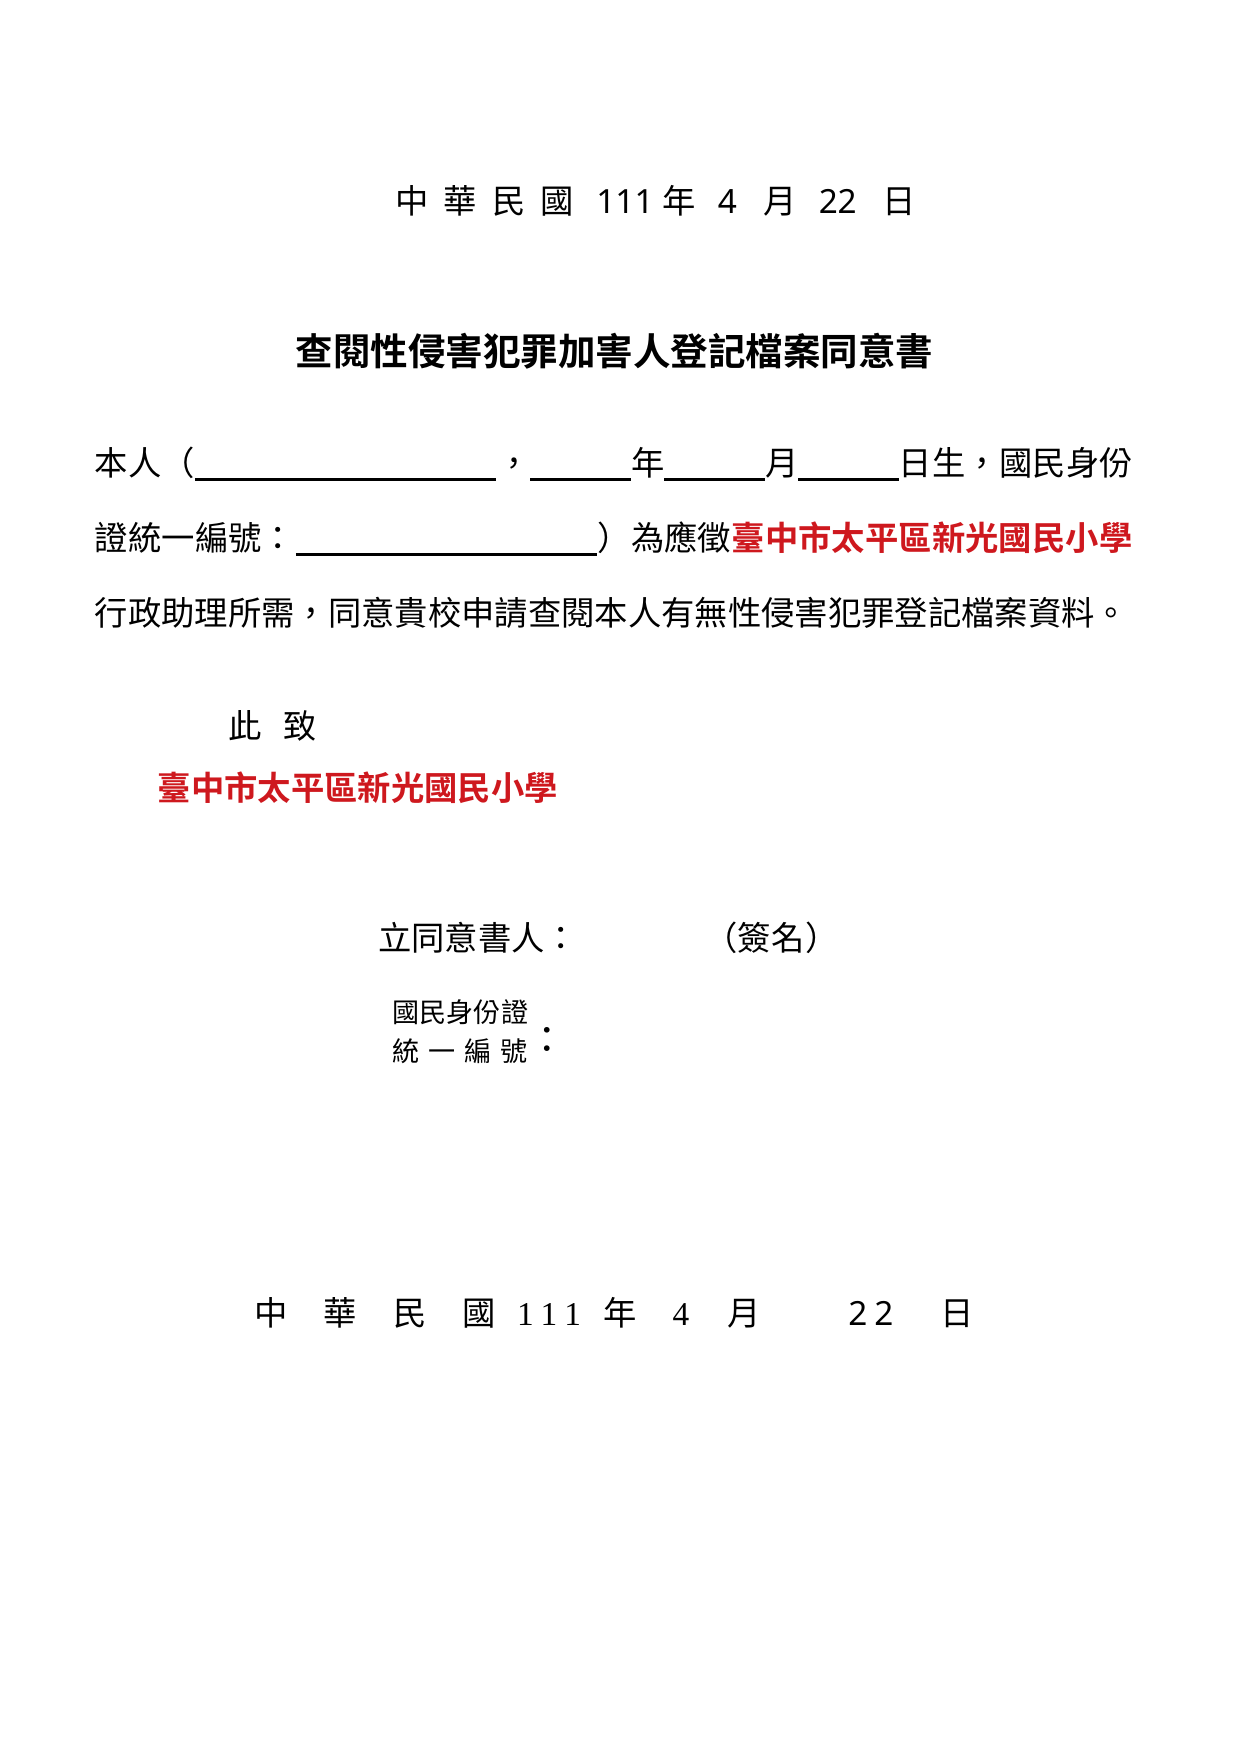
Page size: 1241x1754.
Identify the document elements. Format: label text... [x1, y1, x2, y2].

text 立同意書人： （簽名） [94, 899, 1134, 974]
text 本人（ ， 年 月 日生，國民身份證統一編號： ）為應徵臺中市太平區新光國民小學行政助理所需，同意貴校申請查閱本人有無性侵害犯罪登記檔案資料。 [94, 424, 1134, 649]
text 臺中市太平區新光國民小學 [94, 761, 1134, 809]
text 國民身份證統一編號： [94, 974, 1134, 1086]
text 查閱性侵害犯罪加害人登記檔案同意書 [94, 311, 1134, 386]
text 此 致 [94, 686, 1134, 761]
text 中 華 民 國 111 年 4 月 22 日 [94, 1274, 1134, 1349]
text 中 華 民 國 111 年 4 月 22 日 [94, 161, 1134, 236]
